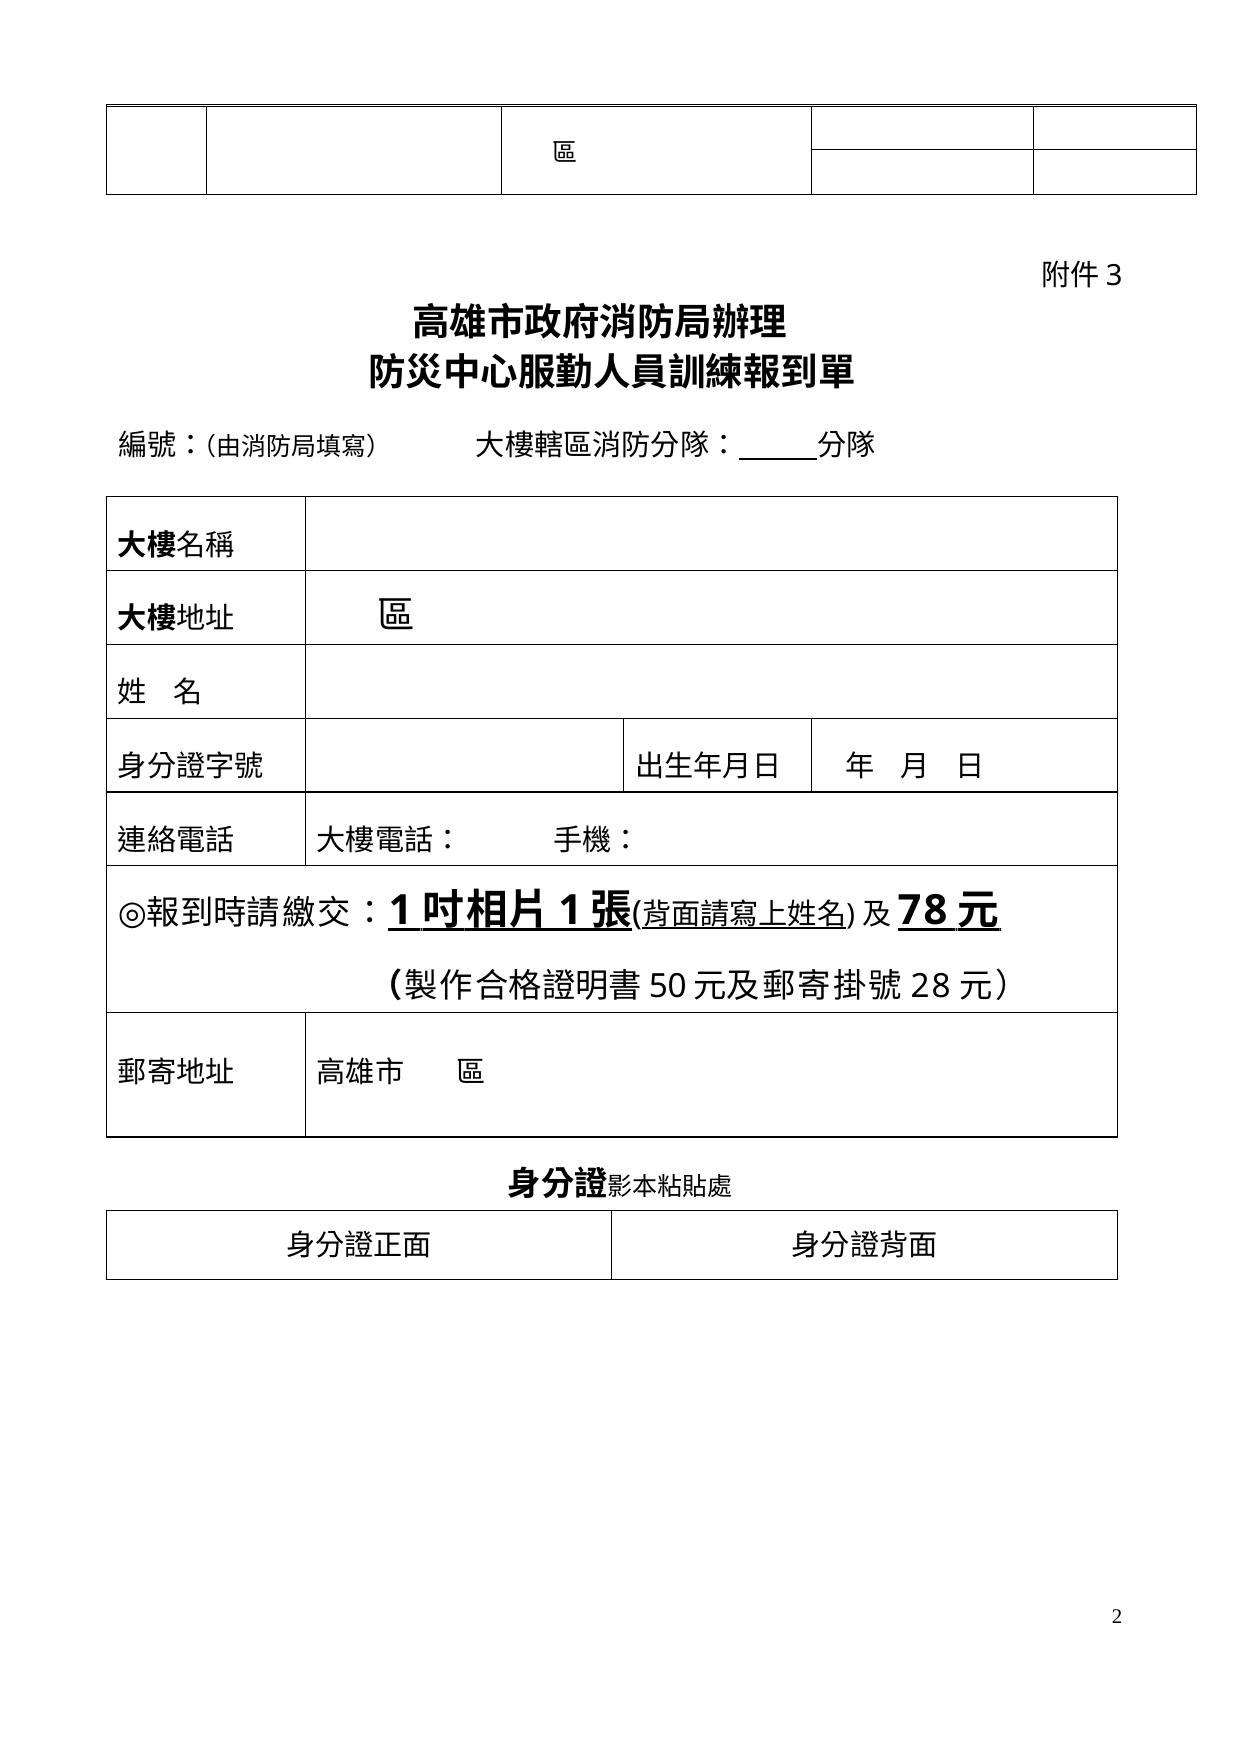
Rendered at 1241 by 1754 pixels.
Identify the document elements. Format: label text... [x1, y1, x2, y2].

table_header [306, 497, 1117, 569]
table_cell ◎報到時請繳交：1吋相片1張(背面請寫上姓名) 及78元 （製作合格證明書50元及郵寄掛號28元） [107, 866, 1117, 1012]
text 附件3 [118, 246, 1122, 296]
table_cell 連絡電話 [107, 793, 305, 865]
text 防災中心服勤人員訓練報到單 [118, 346, 1122, 396]
table_cell [1034, 107, 1196, 149]
table_cell [306, 645, 1117, 717]
text 身分證影本粘貼處 [118, 1137, 1122, 1210]
table_cell 姓 名 [107, 645, 305, 717]
table_cell 區 [306, 571, 1117, 643]
table_header 身分證正面 [107, 1211, 611, 1279]
table_cell 出生年月日 [624, 719, 811, 791]
table_header 身分證背面 [612, 1211, 1117, 1279]
table_cell 區 [502, 107, 811, 193]
table_cell [812, 150, 1033, 193]
table_cell [306, 719, 623, 791]
table_cell 郵寄地址 [107, 1013, 305, 1136]
table_cell 大樓地址 [107, 571, 305, 643]
table_cell [207, 107, 501, 193]
table_cell 高雄市 區 [306, 1013, 1117, 1136]
text 編號：（由消防局填寫） 大樓轄區消防分隊： 分隊 [118, 429, 1122, 462]
table_cell 年 月 日 [812, 719, 1117, 791]
table_cell 大樓電話： 手機： [306, 793, 1117, 865]
table_header 大樓名稱 [107, 497, 305, 569]
table_cell [812, 107, 1033, 149]
table_cell 身分證字號 [107, 719, 305, 791]
text 高雄市政府消防局辦理 [118, 296, 1122, 346]
table_cell [107, 107, 206, 193]
table_cell [1034, 150, 1196, 193]
